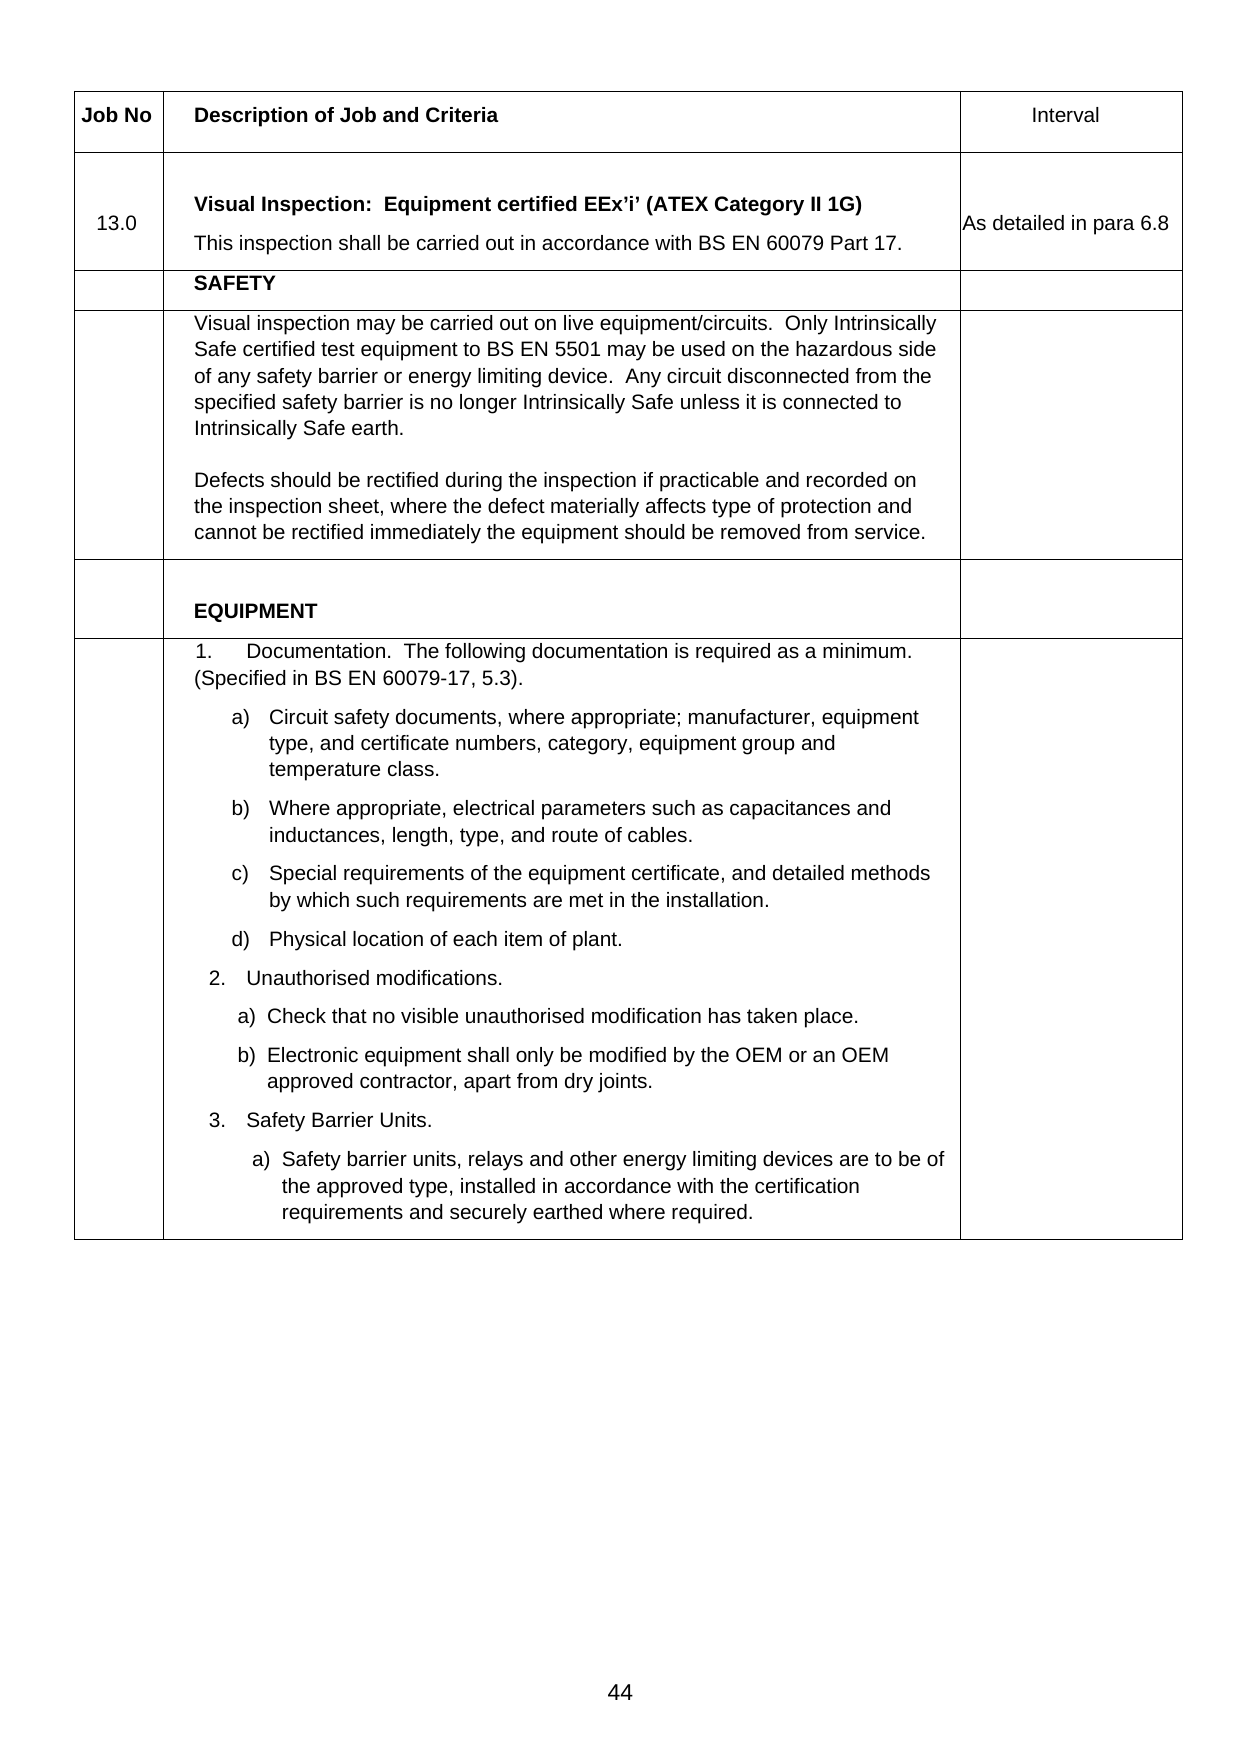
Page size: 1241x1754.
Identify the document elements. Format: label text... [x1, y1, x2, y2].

table_cell EQUIPMENT [164, 560, 960, 638]
table_cell As detailed in para 6.8 [961, 153, 1182, 269]
table_cell [75, 639, 163, 1239]
table_cell Visual Inspection: Equipment certified EEx’i’ (ATEX Category II 1G) This inspection shall be carried out in accordance with BS EN 60079 Part 17. [164, 153, 960, 269]
table_header Job No [75, 92, 163, 152]
table_cell [961, 639, 1182, 1239]
table_cell SAFETY [164, 271, 960, 310]
table_cell [961, 560, 1182, 638]
table_cell [961, 271, 1182, 310]
table_cell [75, 271, 163, 310]
table_header Interval [961, 92, 1182, 152]
table_cell [75, 311, 163, 559]
table_cell Documentation. The following documentation is required as a minimum. (Specified in BS EN 60079-17, 5.3). Circuit safety documents, where appropriate; manufacturer, equipment type, and certificate numbers, category, equipment group and temperature class. Where appropriate, electrical parameters such as capacitances and inductances, length, type, and route of cables. Special requirements of the equipment certificate, and detailed methods by which such requirements are met in the installation. Physical location of each item of plant. Unauthorised modifications. Check that no visible unauthorised modification has taken place. Electronic equipment shall only be modified by the OEM or an OEM approved contractor, apart from dry joints. Safety Barrier Units. Safety barrier units, relays and other energy limiting devices are to be of the approved type, installed in accordance with the certification requirements and securely earthed where required. [164, 639, 960, 1239]
table_header Description of Job and Criteria [164, 92, 960, 152]
table_cell [961, 311, 1182, 559]
table_cell Visual inspection may be carried out on live equipment/circuits. Only Intrinsically Safe certified test equipment to BS EN 5501 may be used on the hazardous side of any safety barrier or energy limiting device. Any circuit disconnected from the specified safety barrier is no longer Intrinsically Safe unless it is connected to Intrinsically Safe earth. Defects should be rectified during the inspection if practicable and recorded on the inspection sheet, where the defect materially affects type of protection and cannot be rectified immediately the equipment should be removed from service. [164, 311, 960, 559]
table_cell 13.0 [75, 153, 163, 269]
table_cell [75, 560, 163, 638]
